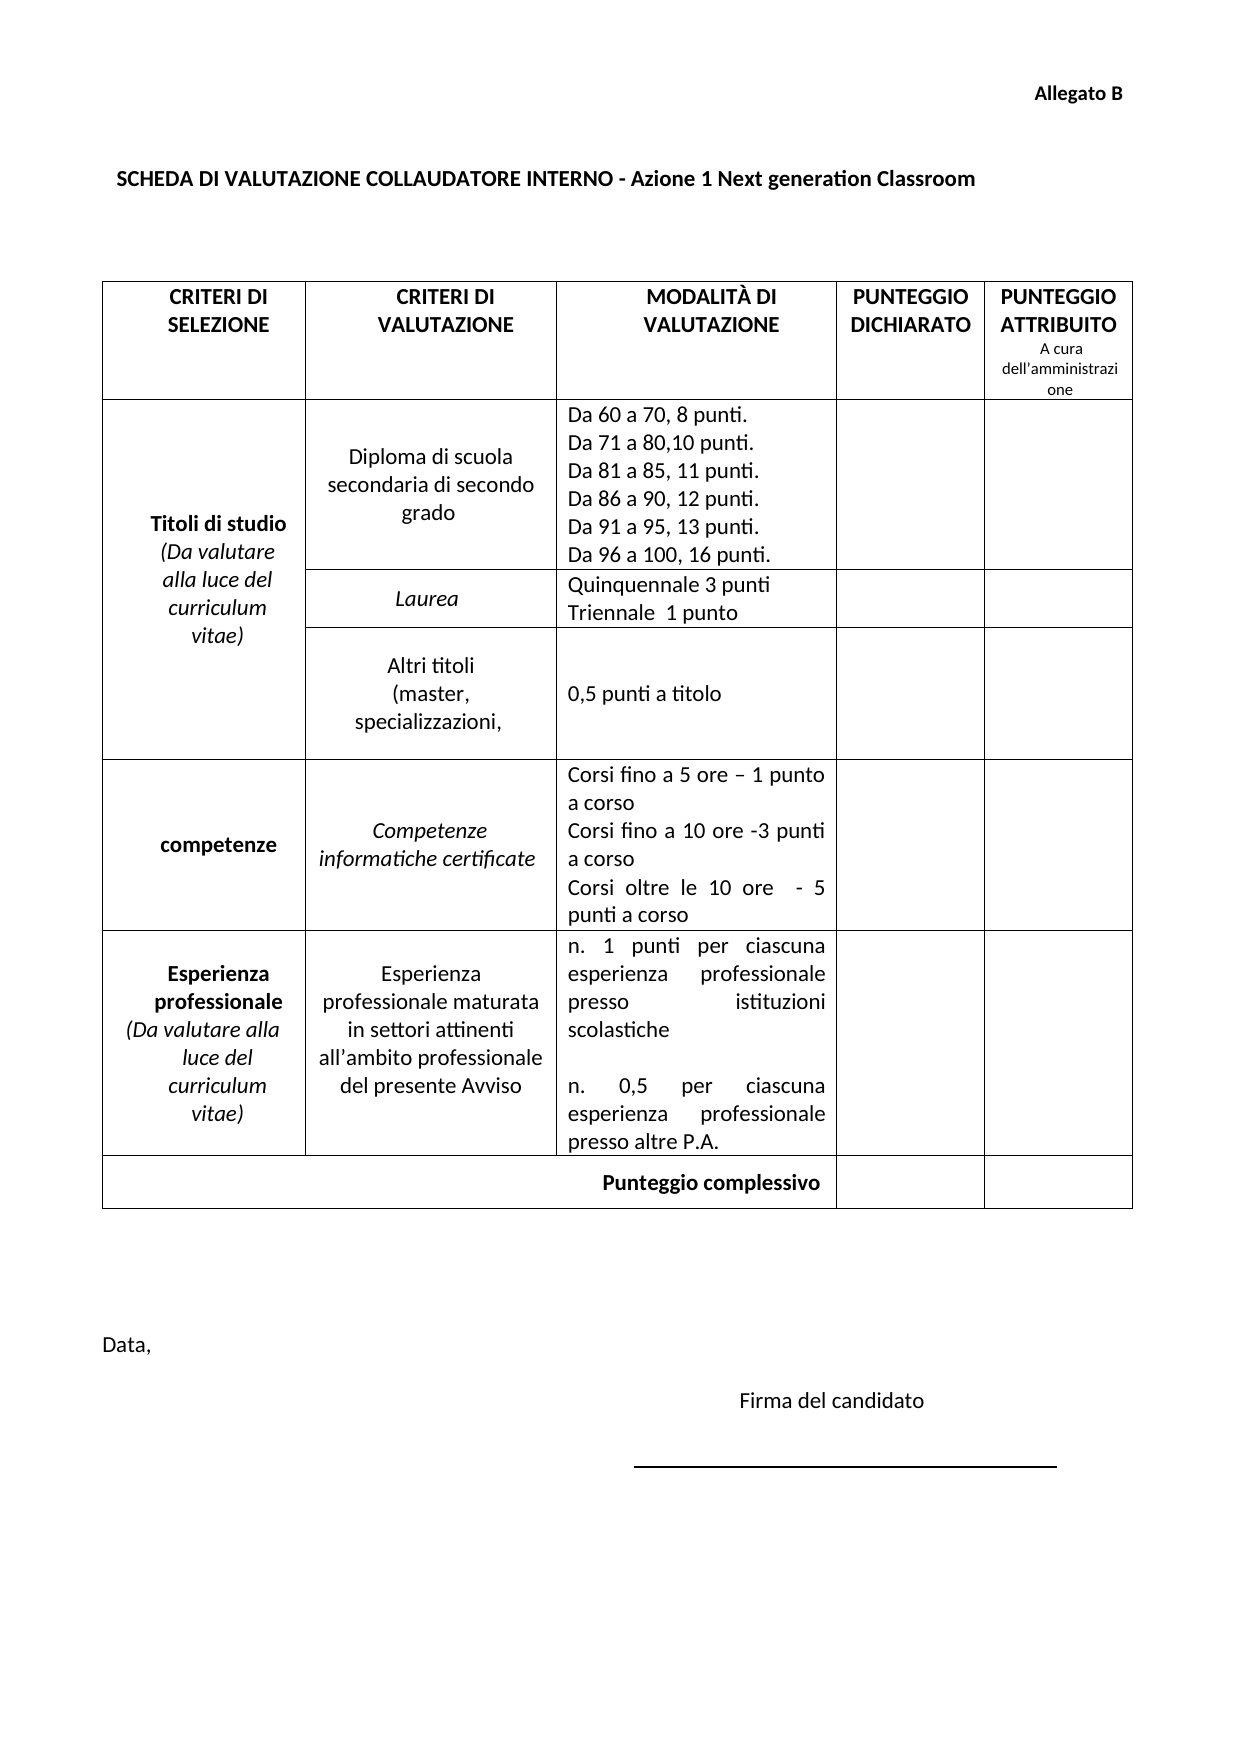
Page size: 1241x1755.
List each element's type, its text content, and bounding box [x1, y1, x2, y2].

table_cell [985, 760, 1132, 930]
table_cell Diploma di scuola secondaria di secondo grado [306, 400, 556, 568]
text Firma del candidato [739, 1386, 1168, 1414]
table_cell Da 60 a 70, 8 punti. Da 71 a 80,10 punti. Da 81 a 85, 11 punti. Da 86 a 90, 12 punti. Da 91 a 95, 13 punti. Da 96 a 100, 16 punti. [557, 400, 836, 568]
table_header PUNTEGGIO DICHIARATO [837, 282, 984, 399]
table_cell competenze [103, 760, 305, 930]
table_header MODALITÀ DI VALUTAZIONE [557, 282, 836, 399]
table_cell Altri titoli (master, specializzazioni, [306, 628, 556, 758]
table_header PUNTEGGIO ATTRIBUITO A cura dell’amministrazione [985, 282, 1132, 399]
table_cell [837, 400, 984, 568]
table_cell Corsi fino a 5 ore – 1 punto a corso Corsi fino a 10 ore -3 punti a corso Corsi oltre le 10 ore - 5 punti a corso [557, 760, 836, 930]
table_cell Laurea [306, 570, 556, 627]
table_cell n. 1 punti per ciascuna esperienza professionale presso istituzioni scolastiche n. 0,5 per ciascuna esperienza professionale presso altre P.A. [557, 931, 836, 1155]
table_cell Punteggio complessivo [103, 1156, 836, 1208]
table_cell [837, 1156, 984, 1208]
table_cell [837, 931, 984, 1155]
table_cell [985, 400, 1132, 568]
table_cell [985, 931, 1132, 1155]
text Allegato B [102, 80, 1123, 106]
table_cell [985, 570, 1132, 627]
table_cell Titoli di studio (Da valutare alla luce del curriculum vitae) [103, 400, 305, 758]
subtitle SCHEDA DI VALUTAZIONE COLLAUDATORE INTERNO - Azione 1 Next generation Classroom [116, 164, 1168, 192]
table_cell [985, 1156, 1132, 1208]
table_cell [837, 628, 984, 758]
text Data, [102, 1330, 1168, 1358]
table_cell Esperienza professionale (Da valutare alla luce del curriculum vitae) [103, 931, 305, 1155]
table_cell [985, 628, 1132, 758]
table_cell [837, 760, 984, 930]
table_header CRITERI DI SELEZIONE [103, 282, 305, 399]
table_cell [837, 570, 984, 627]
table_header CRITERI DI VALUTAZIONE [306, 282, 556, 399]
table_cell Competenze informatiche certificate [306, 760, 556, 930]
table_cell Esperienza professionale maturata in settori attinenti all’ambito professionale del presente Avviso [306, 931, 556, 1155]
table_cell Quinquennale 3 punti Triennale 1 punto [557, 570, 836, 627]
table_cell 0,5 punti a titolo [557, 628, 836, 758]
